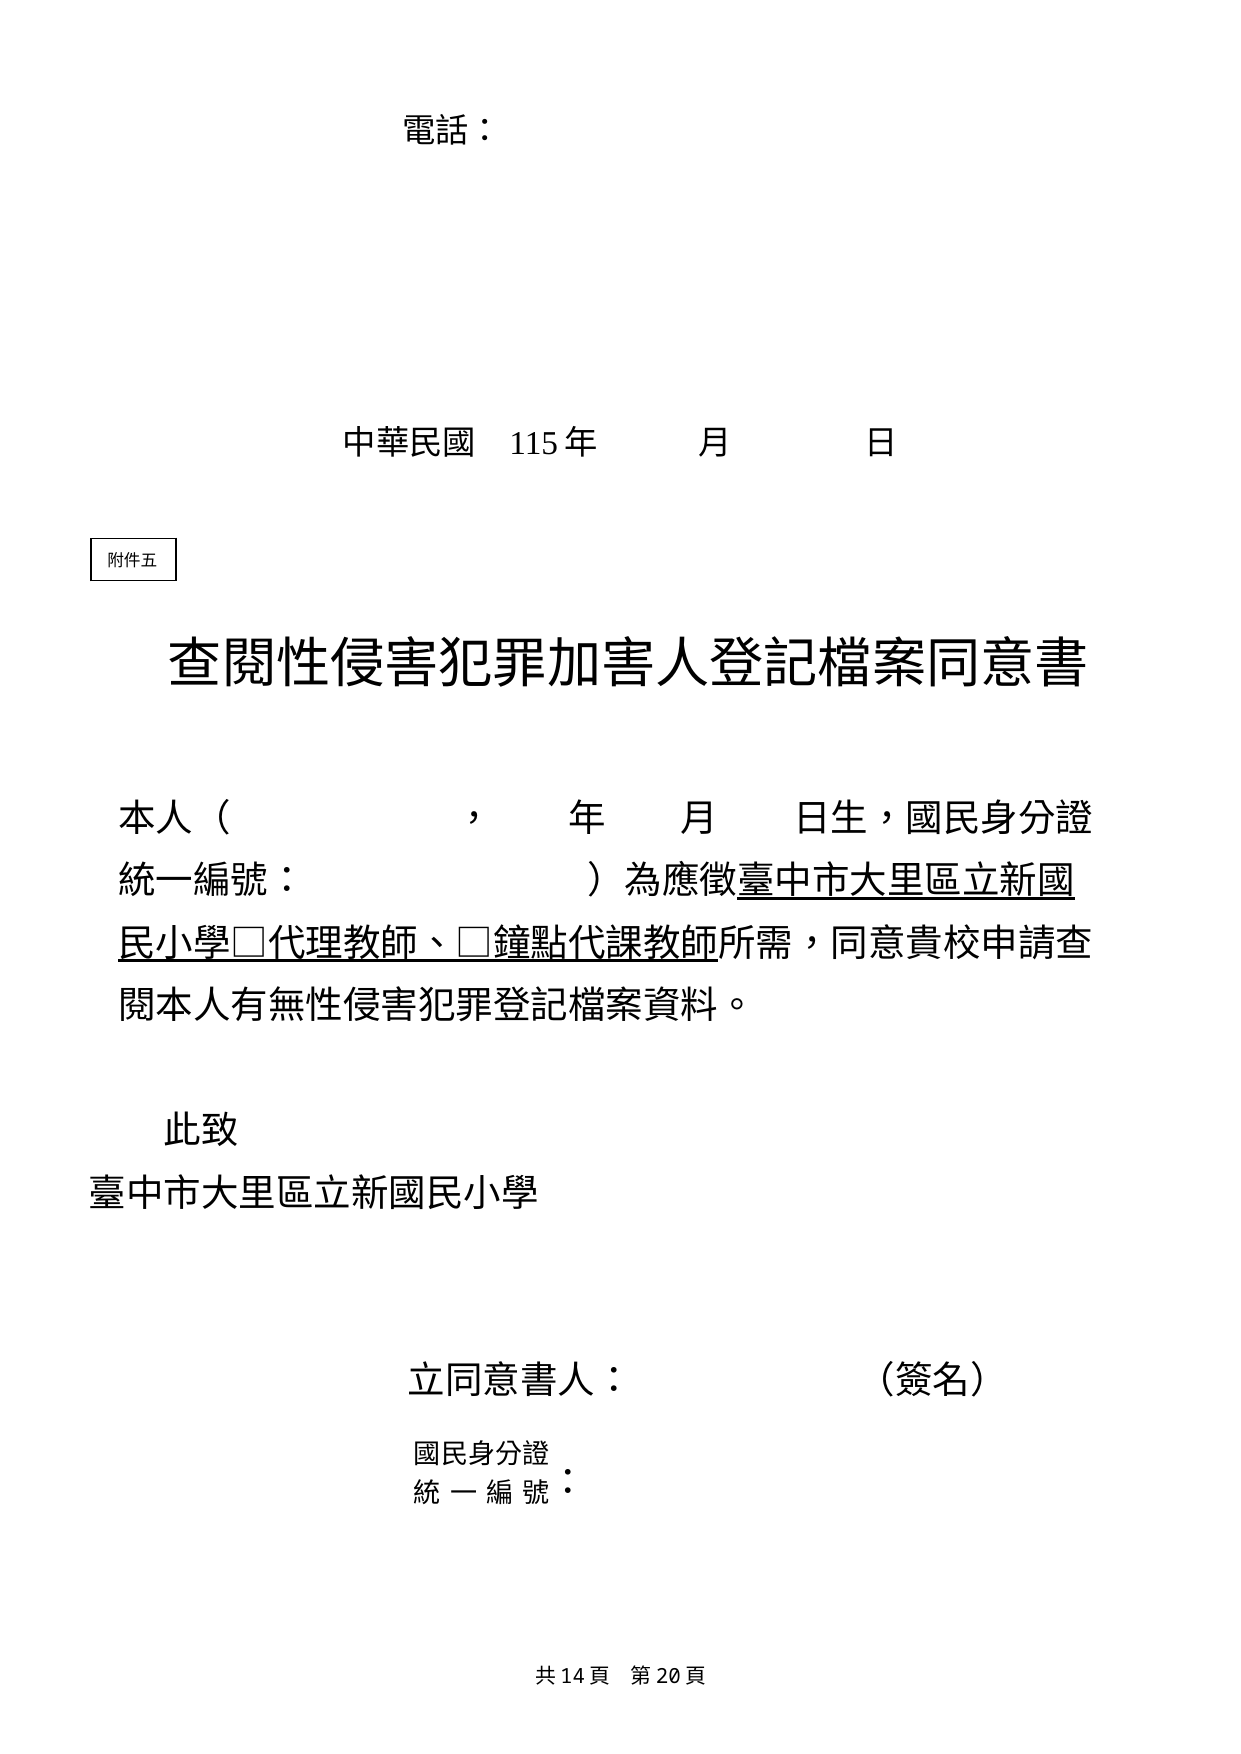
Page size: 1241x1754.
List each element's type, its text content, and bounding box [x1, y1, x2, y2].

text 中華民國 115年 月 日 [89, 398, 1152, 461]
text 查閱性侵害犯罪加害人登記檔案同意書 [89, 586, 1168, 711]
text 此致 [89, 1086, 1152, 1148]
text 立同意書人： （簽名） [89, 1336, 1152, 1398]
text 附件五 [107, 547, 160, 571]
text 本人（ ， 年 月 日生，國民身分證統一編號： ）為應徵臺中市大里區立新國民小學□代理教師、□鐘點代課教師所需，同意貴校申請查閱本人有無性侵害犯罪登記檔案資料。 [118, 773, 1108, 1023]
text 臺中市大里區立新國民小學 [89, 1148, 1152, 1211]
text 電話： [89, 86, 1152, 148]
text 國民身分證統一編號： [89, 1398, 1152, 1523]
